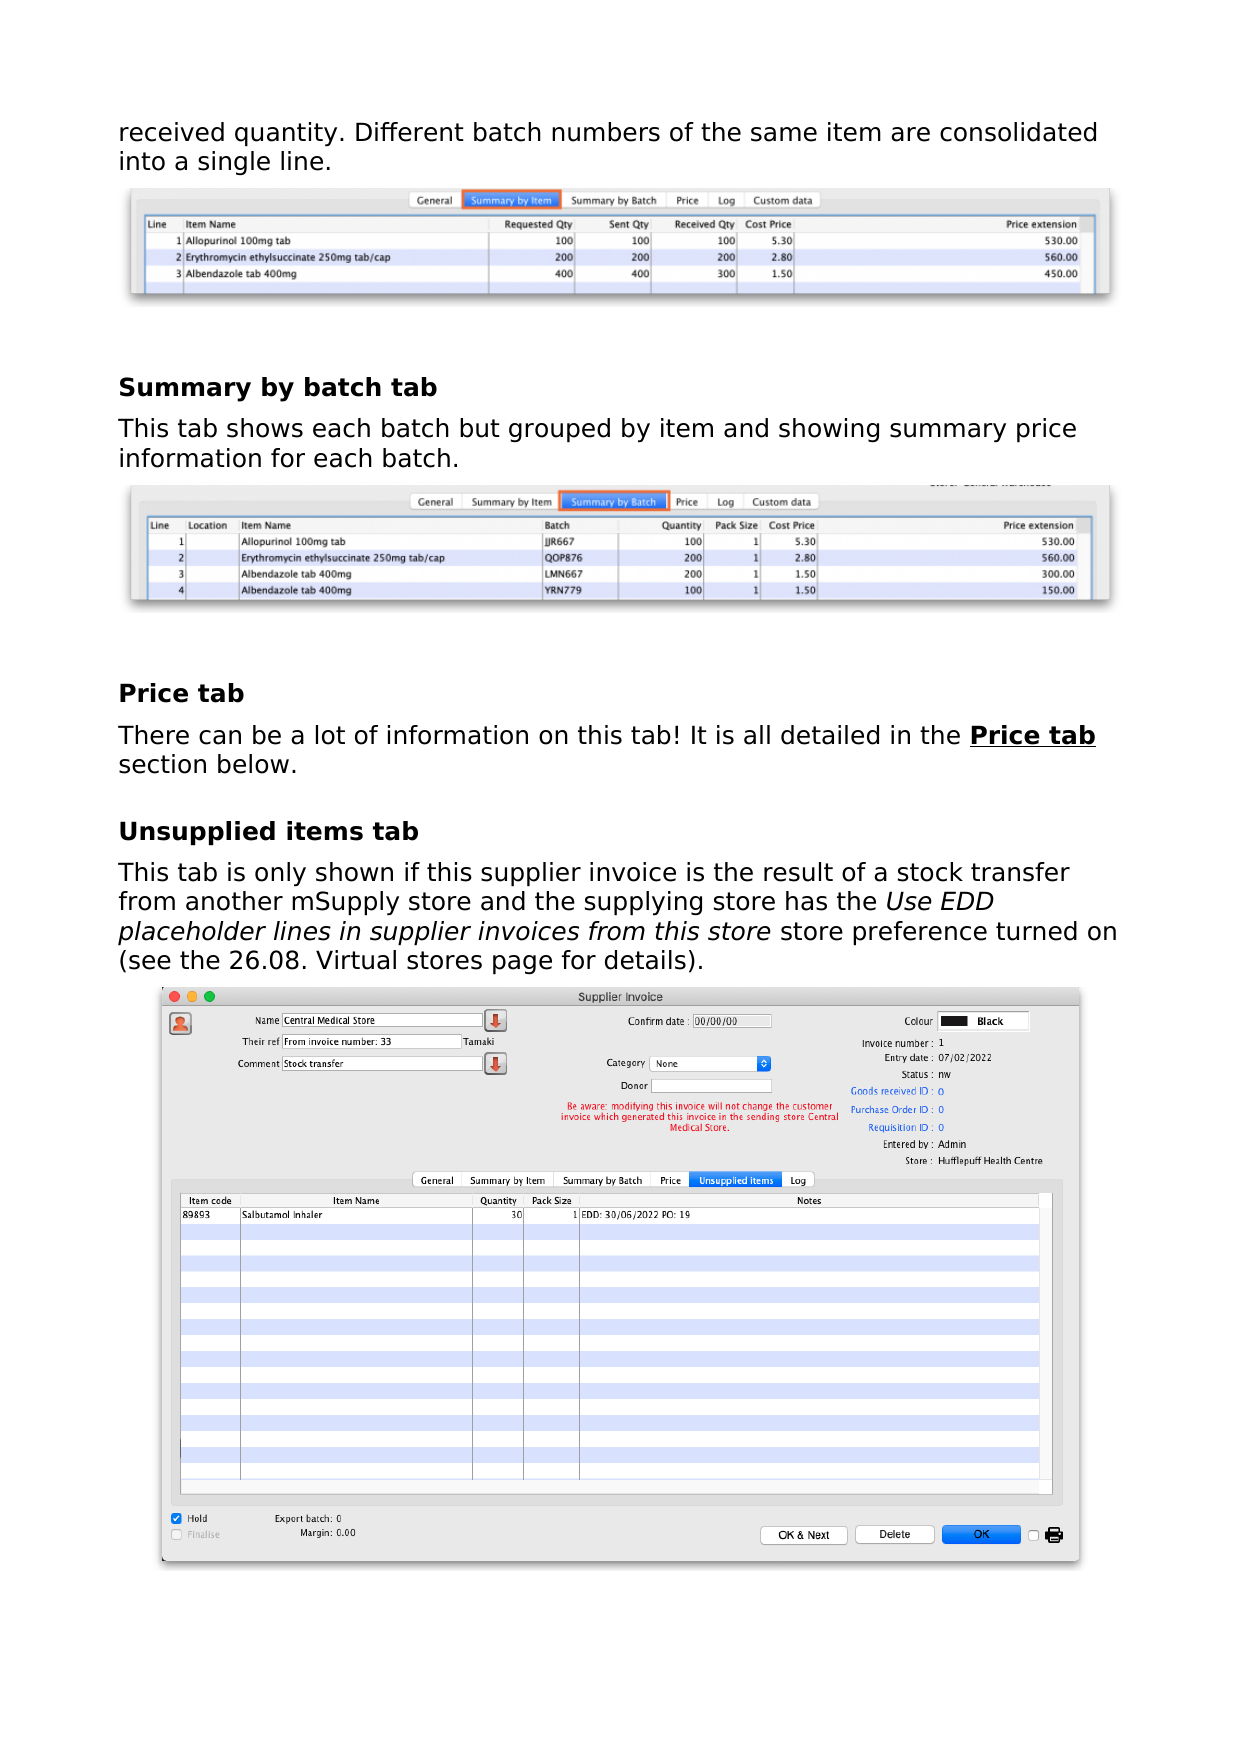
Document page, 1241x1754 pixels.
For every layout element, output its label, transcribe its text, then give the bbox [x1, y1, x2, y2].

subtitle Price tab [118, 679, 1122, 708]
text received quantity. Different batch numbers of the same item are consolidated into a single line. [118, 118, 1122, 176]
subtitle Summary by batch tab [118, 373, 1122, 402]
subtitle Unsupplied items tab [118, 817, 1122, 846]
picture [118, 188, 1123, 307]
picture [118, 485, 1123, 613]
text This tab shows each batch but grouped by item and showing summary price information for each batch. [118, 414, 1122, 473]
text This tab is only shown if this supplier invoice is the result of a stock transfer from another mSupply store and the supplying store has the Use EDD placeholder lines in supplier invoices from this store store preference turned on (see the 26.08. Virtual stores page for details). [118, 858, 1122, 975]
text There can be a lot of information on this tab! It is all detailed in the Price tab section below. [118, 721, 1122, 779]
picture [151, 987, 1089, 1571]
